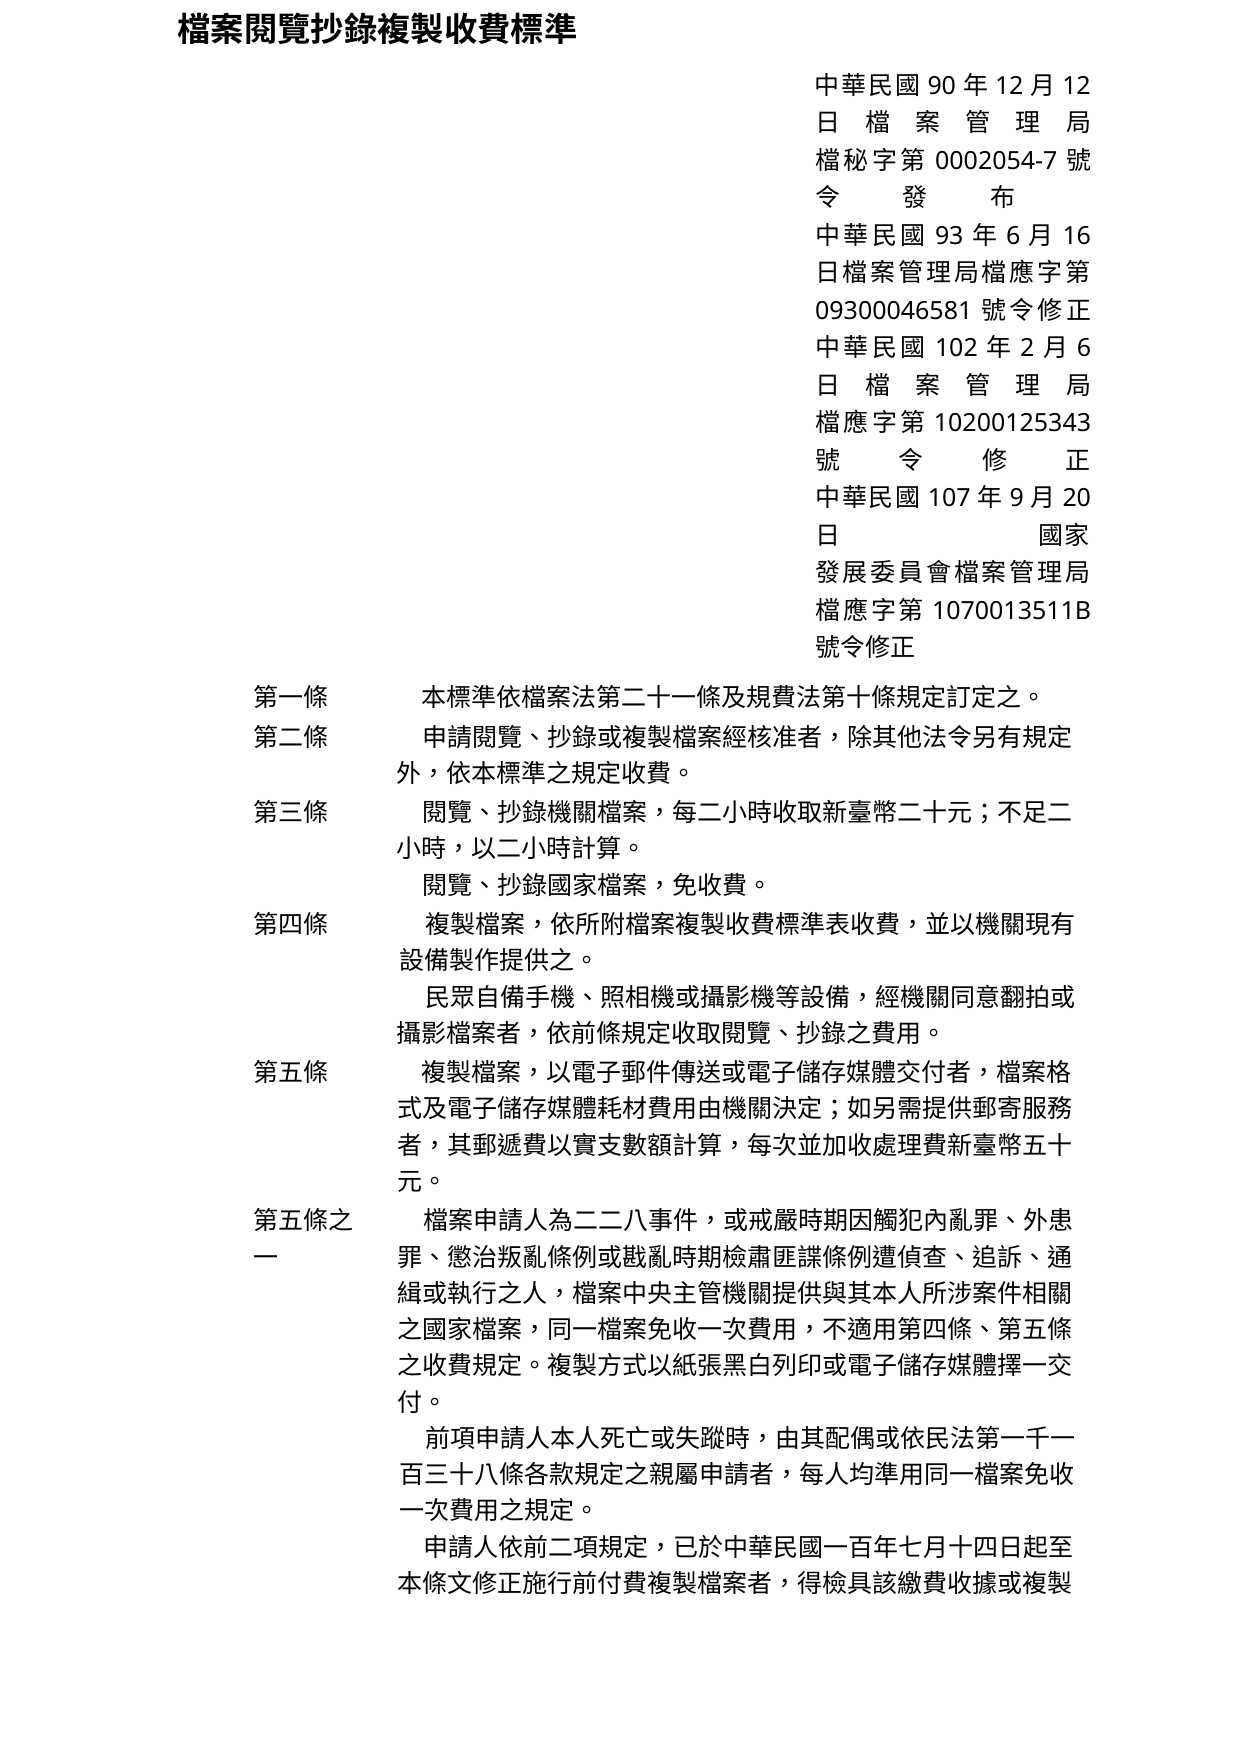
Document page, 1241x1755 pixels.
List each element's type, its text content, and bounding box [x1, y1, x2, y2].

table_header 中華民國90年12月12日檔案管理局 檔秘字第0002054-7號令發布 中華民國93年6月16日檔案管理局檔應字第09300046581號令修正 中華民國102年2月6日檔案管理局 檔應字第10200125343號令修正 中華民國107年9月20日 國家發展委員會檔案管理局 檔應字第1070013511B號令修正 [177, 52, 1093, 676]
table_cell [177, 715, 252, 791]
text 檔案閱覽抄錄複製收費標準 [177, 0, 1093, 52]
table_cell [177, 1051, 252, 1199]
table_cell 檔案申請人為二二八事件，或戒嚴時期因觸犯內亂罪、外患罪、懲治叛亂條例或戡亂時期檢肅匪諜條例遭偵查、追訴、通緝或執行之人，檔案中央主管機關提供與其本人所涉案件相關之國家檔案，同一檔案免收一次費用，不適用第四條、第五條之收費規定。複製方式以紙張黑白列印或電子儲存媒體擇一交付。 前項申請人本人死亡或失蹤時，由其配偶或依民法第一千一百三十八條各款規定之親屬申請者，每人均準用同一檔案免收一次費用之規定。 申請人依前二項規定，已於中華民國一百年七月十四日起至本條文修正施行前付費複製檔案者，得檢具該繳費收據或複製 [371, 1199, 1093, 1601]
table_cell 本標準依檔案法第二十一條及規費法第十條規定訂定之。 [371, 676, 1093, 715]
table_cell [177, 1199, 252, 1601]
table_cell 第二條 [252, 715, 371, 791]
table_cell 複製檔案，依所附檔案複製收費標準表收費，並以機關現有設備製作提供之。 民眾自備手機、照相機或攝影機等設備，經機關同意翻拍或攝影檔案者，依前條規定收取閱覽、抄錄之費用。 [371, 903, 1093, 1051]
table_cell [177, 791, 252, 903]
table_cell 第三條 [252, 791, 371, 903]
table_cell 閱覽、抄錄機關檔案，每二小時收取新臺幣二十元；不足二小時，以二小時計算。 閱覽、抄錄國家檔案，免收費。 [371, 791, 1093, 903]
table_cell 第四條 [252, 903, 371, 1051]
table_cell 申請閱覽、抄錄或複製檔案經核准者，除其他法令另有規定外，依本標準之規定收費。 [371, 715, 1093, 791]
table_cell 複製檔案，以電子郵件傳送或電子儲存媒體交付者，檔案格式及電子儲存媒體耗材費用由機關決定；如另需提供郵寄服務者，其郵遞費以實支數額計算，每次並加收處理費新臺幣五十元。 [371, 1051, 1093, 1199]
table_cell 第五條 [252, 1051, 371, 1199]
table_cell 第五條之一 [252, 1199, 371, 1601]
table_cell [177, 903, 252, 1051]
table_cell 第一條 [252, 676, 371, 715]
table_cell [177, 676, 252, 715]
